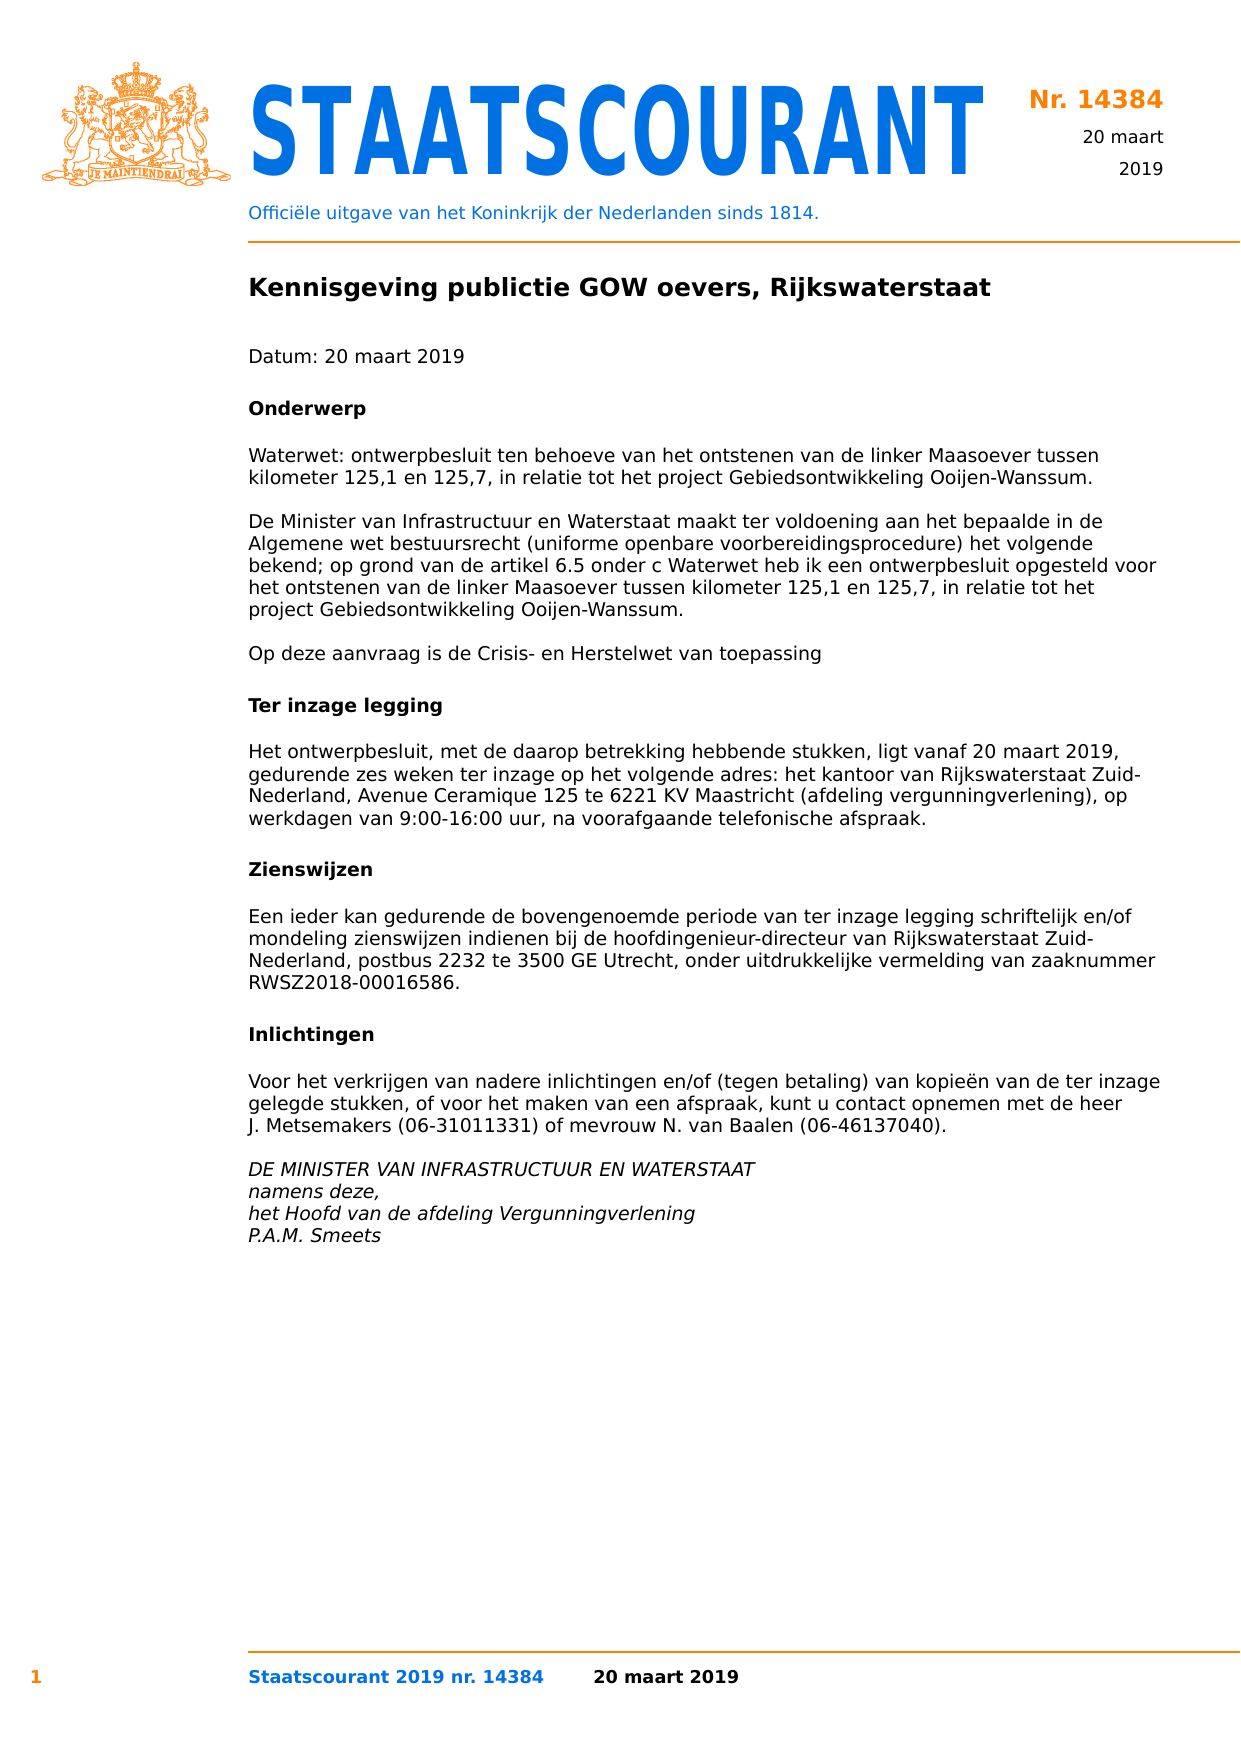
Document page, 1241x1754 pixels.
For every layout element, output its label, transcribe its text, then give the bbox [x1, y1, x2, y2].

text Waterwet: ontwerpbesluit ten behoeve van het ontstenen van de linker Maasoever tussen kilometer 125,1 en 125,7, in relatie tot het project Gebiedsontwikkeling Ooijen-Wanssum. [248, 445, 1163, 489]
subtitle Inlichtingen [248, 1024, 1163, 1046]
text Op deze aanvraag is de Crisis- en Herstelwet van toepassing [248, 642, 1163, 664]
text De Minister van Infrastructuur en Waterstaat maakt ter voldoening aan het bepaalde in de Algemene wet bestuursrecht (uniforme openbare voorbereidingsprocedure) het volgende bekend; op grond van de artikel 6.5 onder c Waterwet heb ik een ontwerpbesluit opgesteld voor het ontstenen van de linker Maasoever tussen kilometer 125,1 en 125,7, in relatie tot het project Gebiedsontwikkeling Ooijen-Wanssum. [248, 511, 1163, 621]
subtitle Kennisgeving publictie GOW oevers, Rijkswaterstaat [248, 273, 1163, 302]
subtitle Zienswijzen [248, 859, 1163, 881]
text Het ontwerpbesluit, met de daarop betrekking hebbende stukken, ligt vanaf 20 maart 2019, gedurende zes weken ter inzage op het volgende adres: het kantoor van Rijkswaterstaat Zuid-Nederland, Avenue Ceramique 125 te 6221 KV Maastricht (afdeling vergunningverlening), op werkdagen van 9:00-16:00 uur, na voorafgaande telefonische afspraak. [248, 741, 1163, 829]
table_header [25, 62, 248, 241]
text Een ieder kan gedurende de bovengenoemde periode van ter inzage legging schriftelijk en/of mondeling zienswijzen indienen bij de hoofdingenieur-directeur van Rijkswaterstaat Zuid-Nederland, postbus 2232 te 3500 GE Utrecht, onder uitdrukkelijke vermelding van zaaknummer RWSZ2018-00016586. [248, 906, 1163, 994]
text Voor het verkrijgen van nadere inlichtingen en/of (tegen betaling) van kopieën van de ter inzage gelegde stukken, of voor het maken van een afspraak, kunt u contact opnemen met de heer J. Metsemakers (06-31011331) of mevrouw N. van Baalen (06-46137040). [248, 1071, 1163, 1137]
text DE MINISTER VAN INFRASTRUCTUUR EN WATERSTAAT namens deze, het Hoofd van de afdeling Vergunningverlening P.A.M. Smeets [248, 1159, 1163, 1247]
picture [41, 62, 231, 186]
subtitle Ter inzage legging [248, 694, 1163, 716]
table_header Nr. 14384 [998, 62, 1240, 121]
table_cell 20 maart [998, 121, 1240, 153]
table_cell Officiële uitgave van het Koninkrijk der Nederlanden sinds 1814. [248, 203, 1240, 241]
table_header STAATSCOURANT [248, 62, 998, 203]
table_cell 2019 [998, 153, 1240, 203]
subtitle Onderwerp [248, 398, 1163, 420]
text Datum: 20 maart 2019 [248, 346, 1163, 368]
